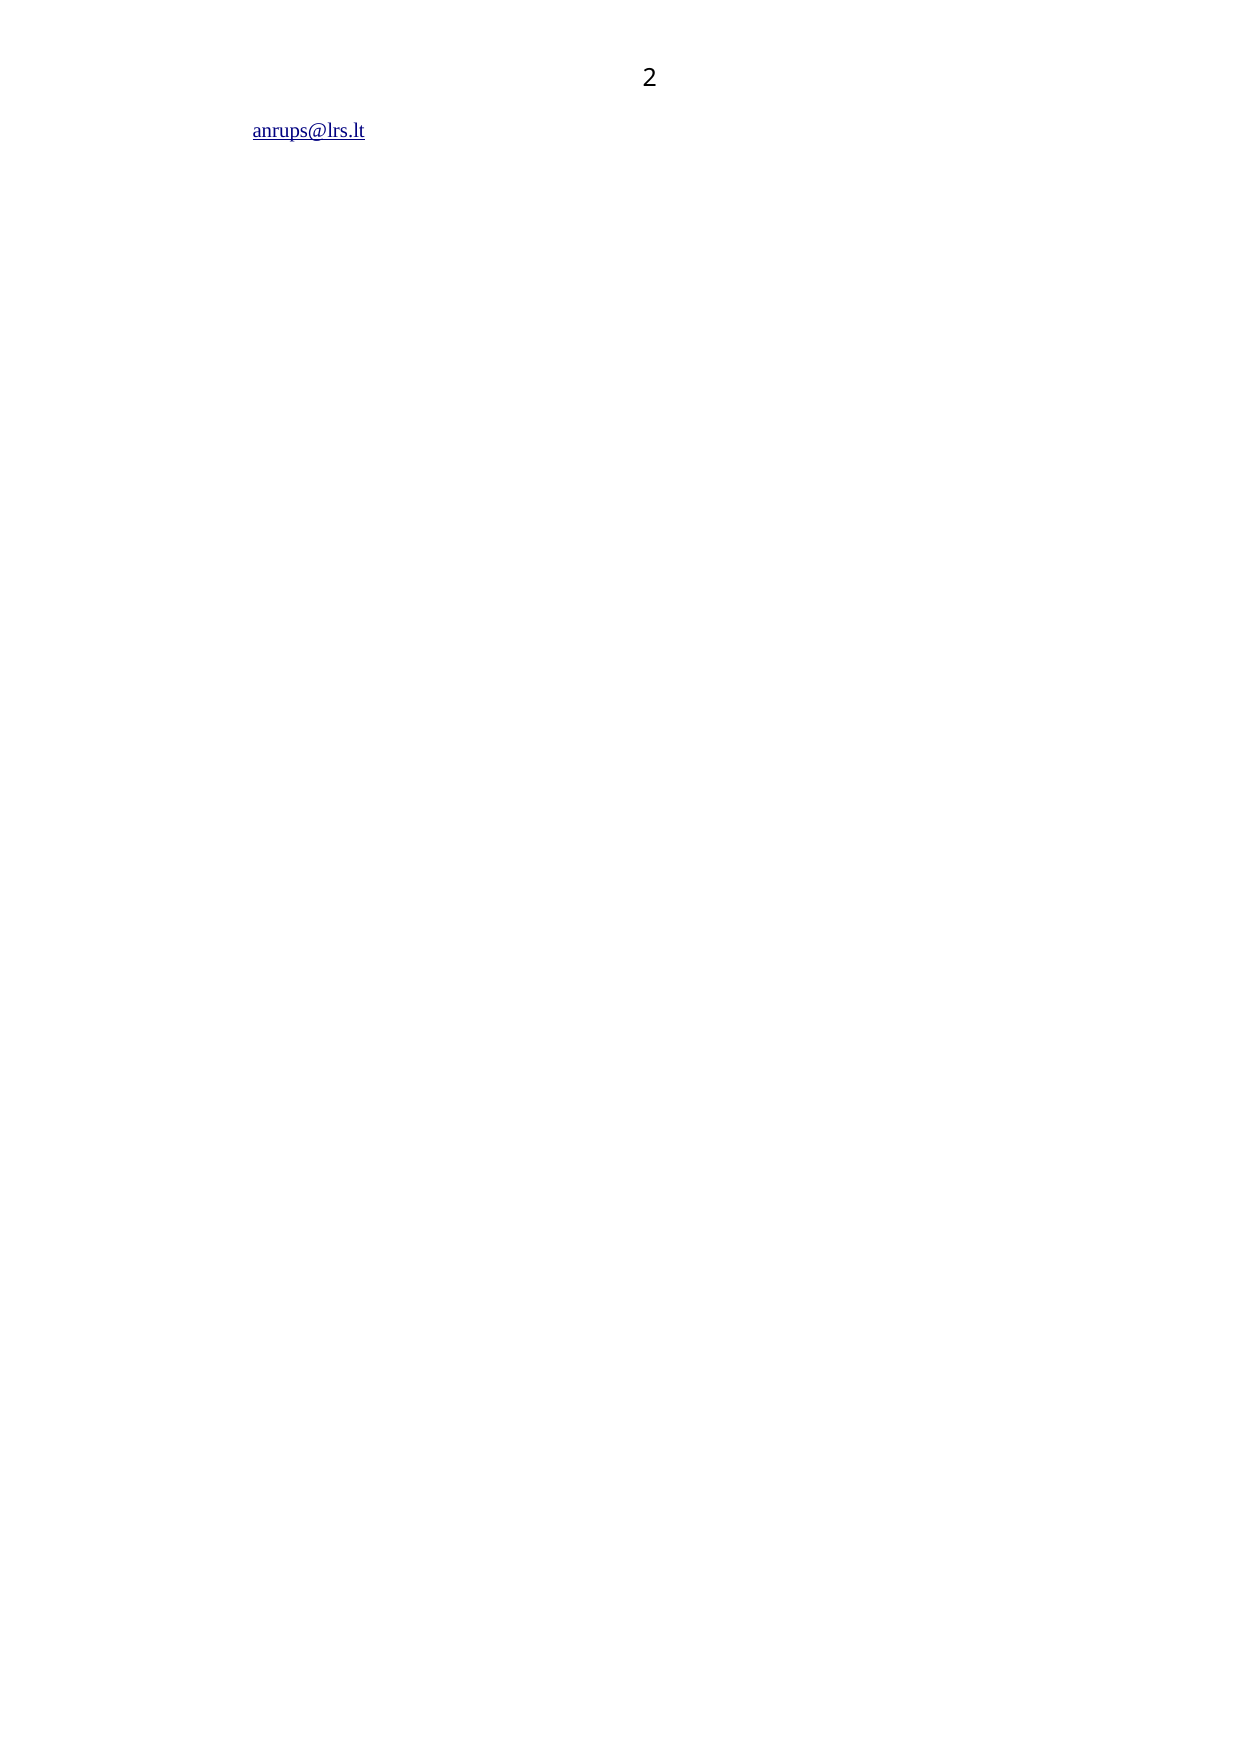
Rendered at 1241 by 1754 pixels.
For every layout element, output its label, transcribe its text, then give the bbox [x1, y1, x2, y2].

text anrups@lrs.lt [177, 118, 1122, 142]
